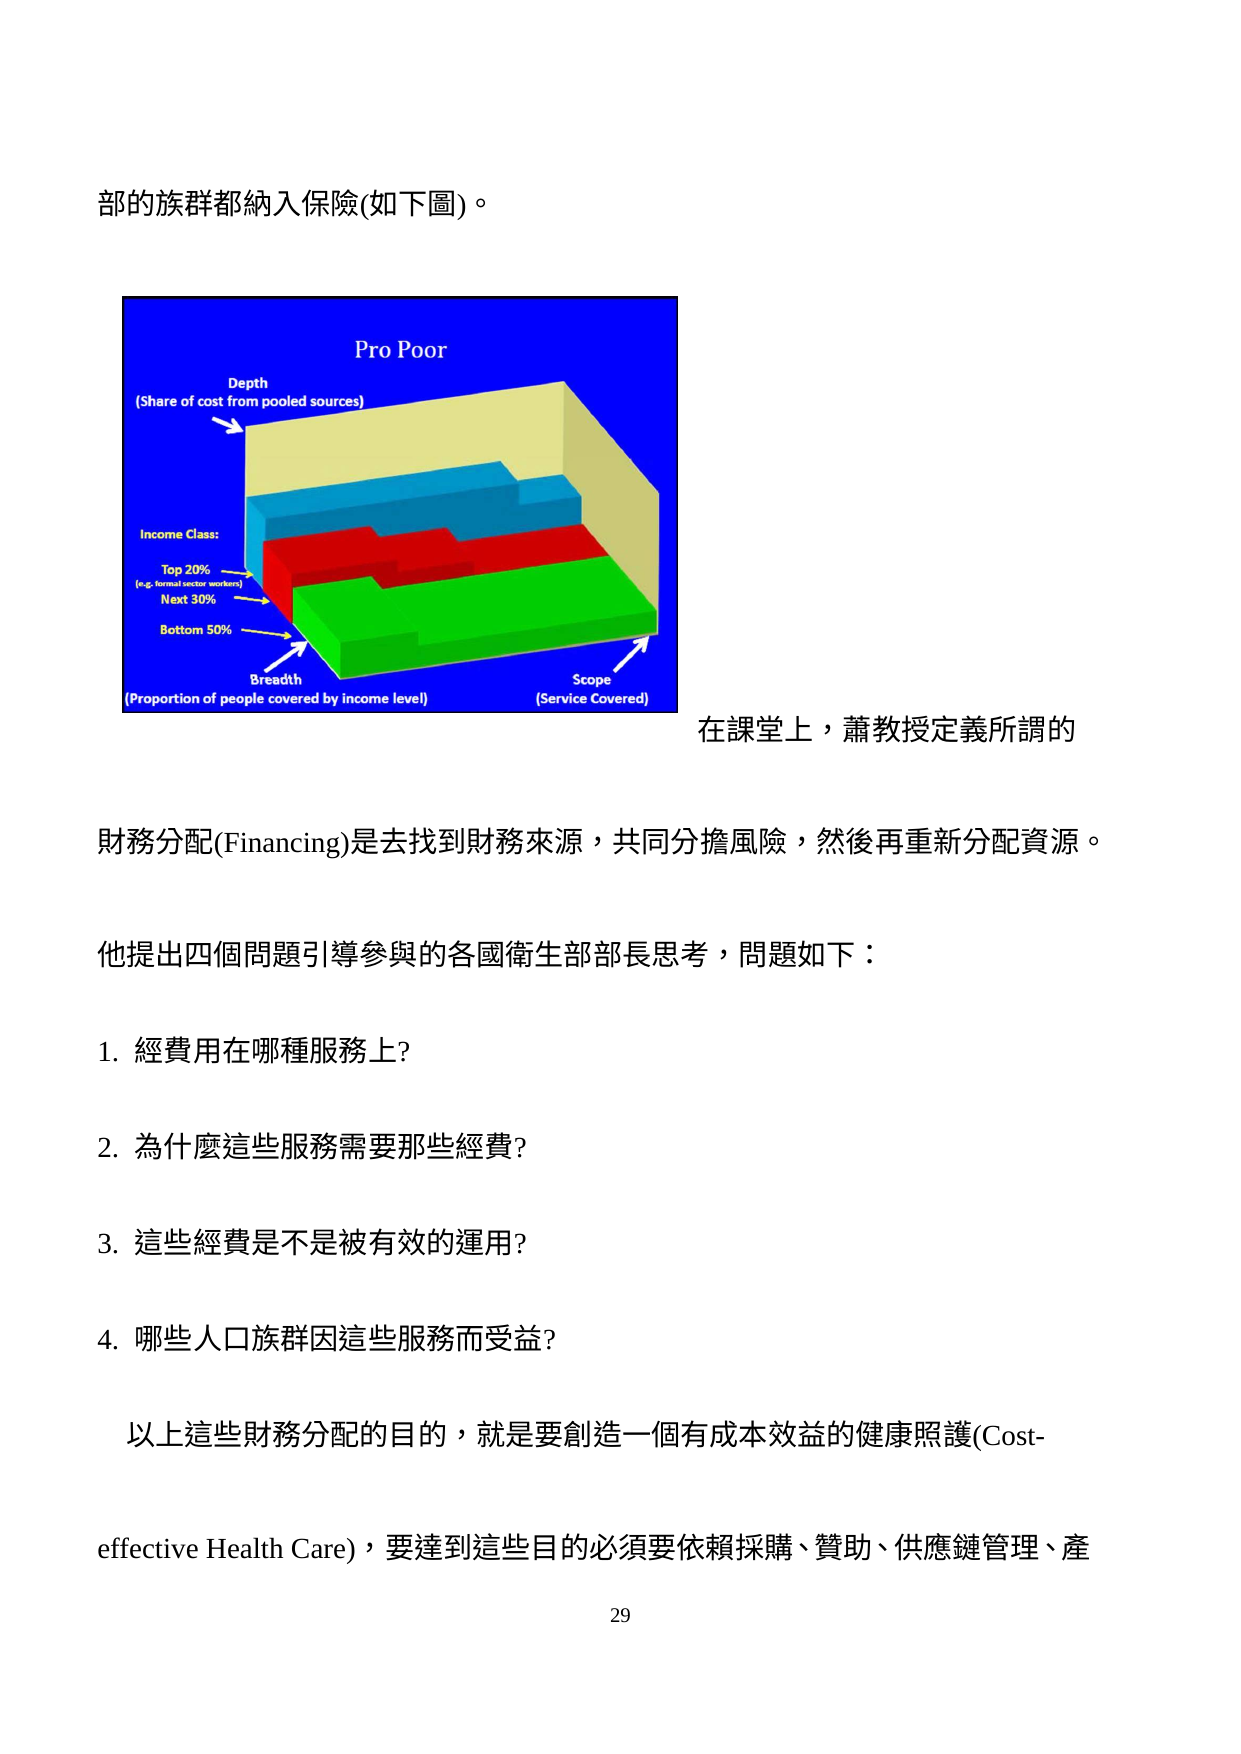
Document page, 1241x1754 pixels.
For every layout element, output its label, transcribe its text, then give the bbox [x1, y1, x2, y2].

text 以上這些財務分配的目的，就是要創造一個有成本效益的健康照護(Cost-effective Health Care)，要達到這些目的必須要依賴採購、贊助、供應鏈管理、產 [97, 1396, 1090, 1583]
list 為什麼這些服務需要那些經費? [97, 1107, 1090, 1182]
list 這些經費是不是被有效的運用? [97, 1203, 1090, 1278]
list 經費用在哪種服務上? [97, 1011, 1090, 1086]
picture [122, 296, 678, 714]
list 哪些人口族群因這些服務而受益? [97, 1299, 1090, 1374]
text 部的族群都納入保險(如下圖)。 [97, 164, 1090, 239]
text 在課堂上，蕭教授定義所謂的財務分配(Financing)是去找到財務來源，共同分擔風險，然後再重新分配資源。他提出四個問題引導參與的各國衛生部部長思考，問題如下： [97, 690, 1090, 990]
